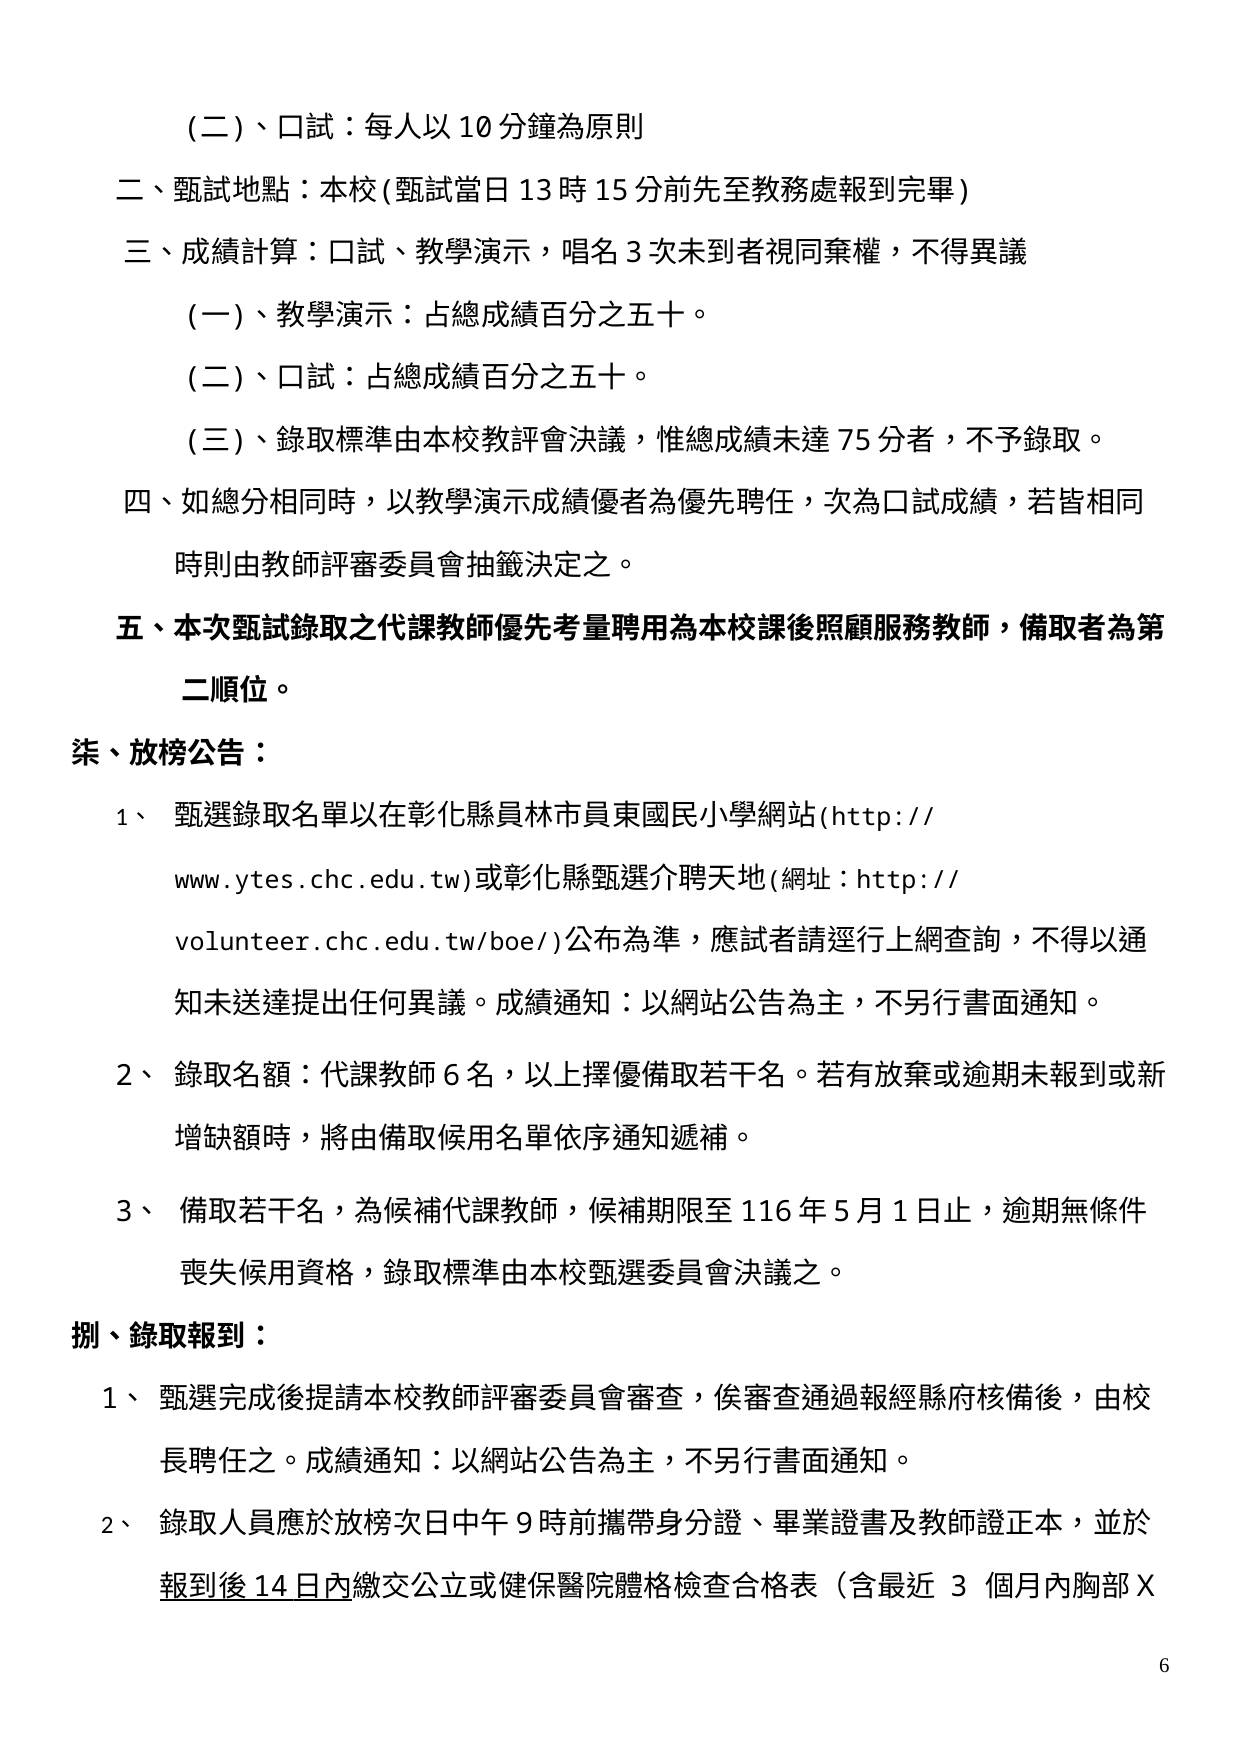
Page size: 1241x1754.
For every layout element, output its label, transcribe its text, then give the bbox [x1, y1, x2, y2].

text 三、成績計算：口試、教學演示，唱名3次未到者視同棄權，不得異議 [71, 209, 1169, 271]
list 甄選完成後提請本校教師評審委員會審查，俟審查通過報經縣府核備後，由校長聘任之。成績通知：以網站公告為主，不另行書面通知。 [101, 1354, 1169, 1479]
list 甄選錄取名單以在彰化縣員林市員東國民小學網站(http://www.ytes.chc.edu.tw)或彰化縣甄選介聘天地(網址：http://volunteer.chc.edu.tw/boe/)公布為準，應試者請逕行上網查詢，不得以通知未送達提出任何異議。成績通知：以網站公告為主，不另行書面通知。 [115, 771, 1169, 1021]
text 二、甄試地點：本校(甄試當日13時15分前先至教務處報到完畢) [115, 146, 1169, 209]
text (二)、口試：每人以10分鐘為原則 [183, 84, 1169, 146]
text (三)、錄取標準由本校教評會決議，惟總成績未達75分者，不予錄取。 [183, 396, 1169, 459]
text (一)、教學演示：占總成績百分之五十。 [183, 271, 1169, 334]
text 四、如總分相同時，以教學演示成績優者為優先聘任，次為口試成績，若皆相同時則由教師評審委員會抽籤決定之。 [71, 459, 1169, 584]
list 錄取人員應於放榜次日中午9時前攜帶身分證、畢業證書及教師證正本，並於報到後14日內繳交公立或健保醫院體格檢查合格表（含最近 3 個月內胸部Ｘ [101, 1479, 1169, 1604]
list 錄取名額：代課教師6名，以上擇優備取若干名。若有放棄或逾期未報到或新增缺額時，將由備取候用名單依序通知遞補。 [115, 1032, 1169, 1157]
text (二)、口試：占總成績百分之五十。 [183, 334, 1169, 396]
text 五、本次甄試錄取之代課教師優先考量聘用為本校課後照顧服務教師，備取者為第二順位。 [115, 584, 1169, 709]
text 捌、錄取報到： [71, 1292, 1169, 1354]
list 備取若干名，為候補代課教師，候補期限至116年5月1日止，逾期無條件喪失候用資格，錄取標準由本校甄選委員會決議之。 [115, 1167, 1169, 1292]
text 柒、放榜公告： [71, 709, 1169, 771]
